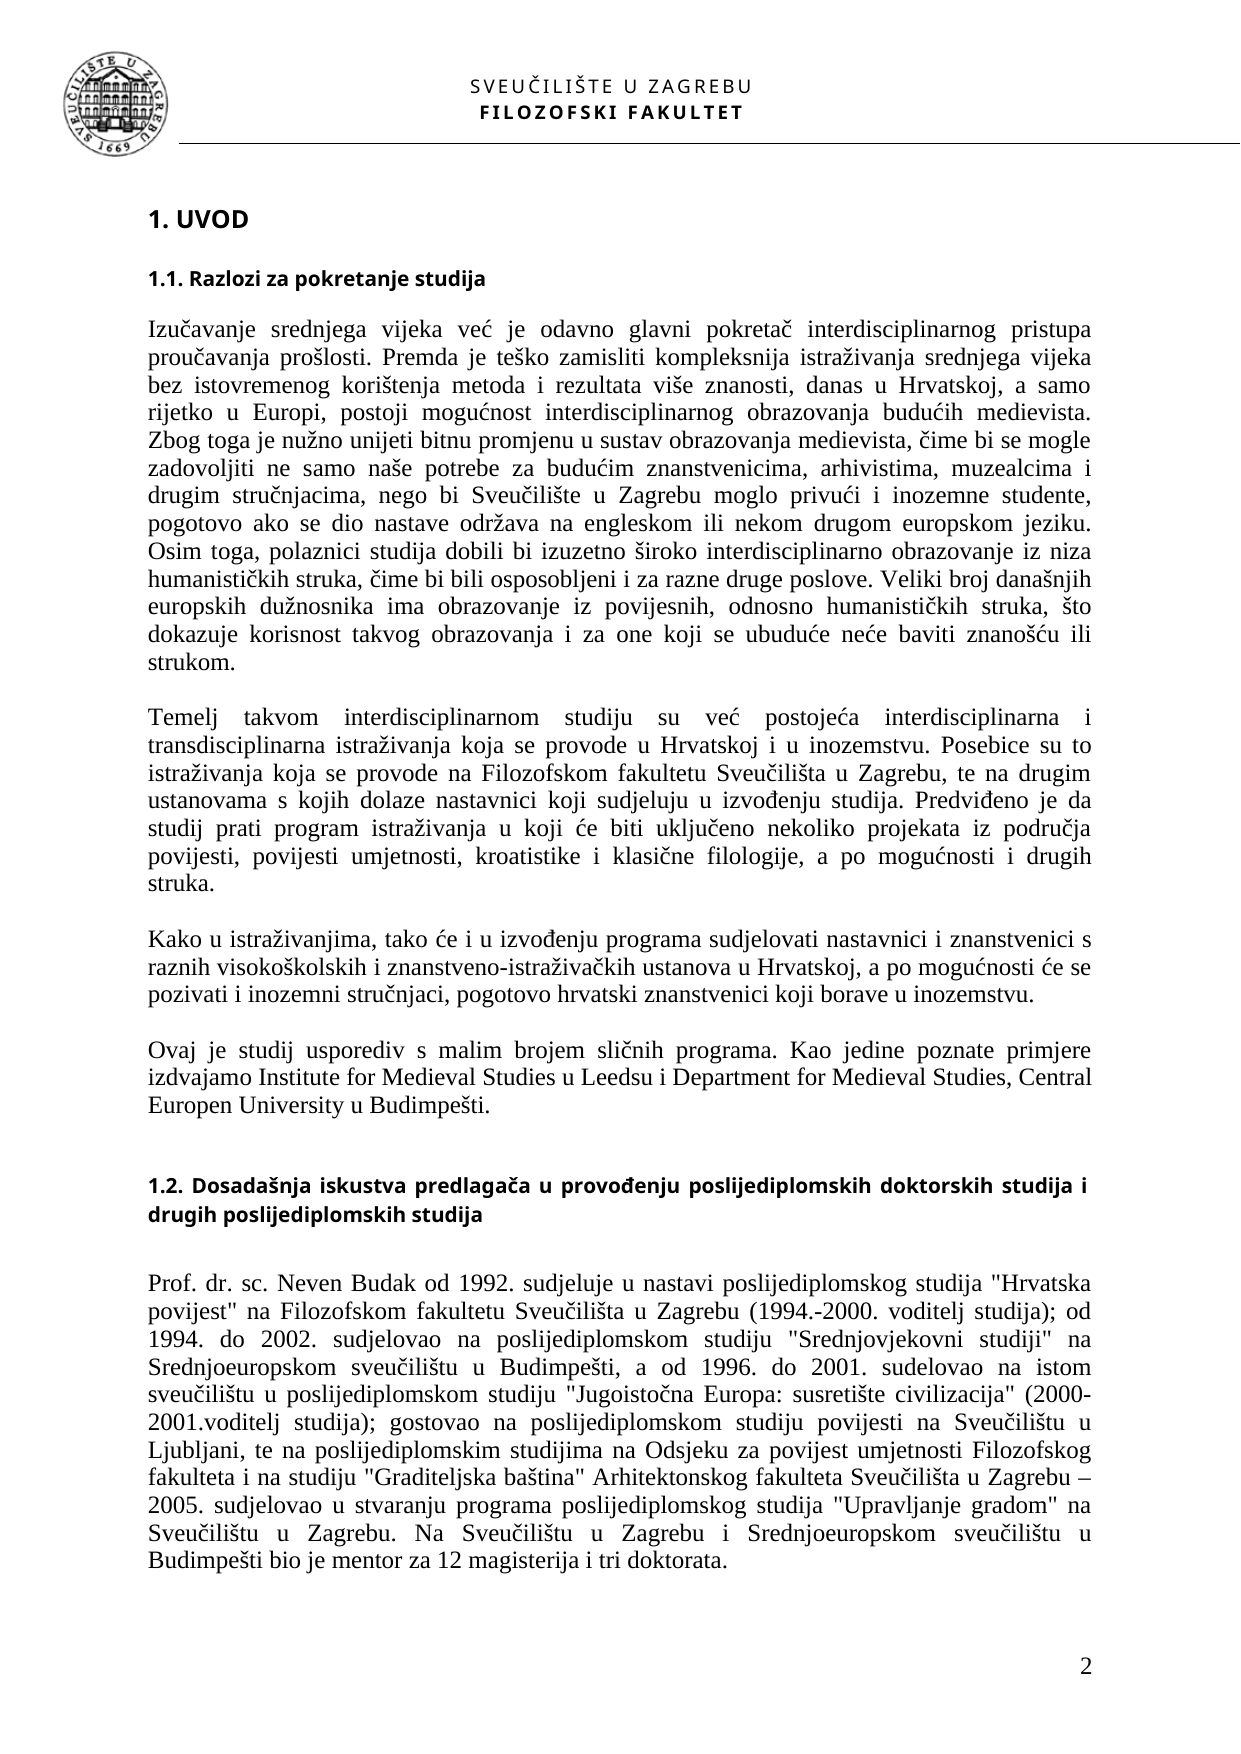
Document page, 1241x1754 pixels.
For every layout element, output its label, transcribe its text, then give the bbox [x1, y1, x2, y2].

text 1. UVOD [148, 201, 1089, 235]
picture [60, 48, 170, 157]
text Ovaj je studij usporediv s malim brojem sličnih programa. Kao jedine poznate primjere izdvajamo Institute for Medieval Studies u Leedsu i Department for Medieval Studies, Central Europen University u Budimpešti. [148, 1036, 1092, 1119]
text Kako u istraživanjima, tako će i u izvođenju programa sudjelovati nastavnici i znanstvenici s raznih visokoškolskih i znanstveno-istraživačkih ustanova u Hrvatskoj, a po mogućnosti će se pozivati i inozemni stručnjaci, pogotovo hrvatski znanstvenici koji borave u inozemstvu. [148, 925, 1092, 1008]
text 1.1. Razlozi za pokretanje studija [148, 264, 1092, 292]
text Prof. dr. sc. Neven Budak od 1992. sudjeluje u nastavi poslijediplomskog studija "Hrvatska povijest" na Filozofskom fakultetu Sveučilišta u Zagrebu (1994.-2000. voditelj studija); od 1994. do 2002. sudjelovao na poslijediplomskom studiju "Srednjovjekovni studiji" na Srednjoeuropskom sveučilištu u Budimpešti, a od 1996. do 2001. sudelovao na istom sveučilištu u poslijediplomskom studiju "Jugoistočna Europa: susretište civilizacija" (2000-2001.voditelj studija); gostovao na poslijediplomskom studiju povijesti na Sveučilištu u Ljubljani, te na poslijediplomskim studijima na Odsjeku za povijest umjetnosti Filozofskog fakulteta i na studiju "Graditeljska baština" Arhitektonskog fakulteta Sveučilišta u Zagrebu – 2005. sudjelovao u stvaranju programa poslijediplomskog studija "Upravljanje gradom" na Sveučilištu u Zagrebu. Na Sveučilištu u Zagrebu i Srednjoeuropskom sveučilištu u Budimpešti bio je mentor za 12 magisterija i tri doktorata. [148, 1269, 1092, 1574]
text 1.2. Dosadašnja iskustva predlagača u provođenju poslijediplomskih doktorskih studija i drugih poslijediplomskih studija [148, 1172, 1089, 1228]
text Izučavanje srednjega vijeka već je odavno glavni pokretač interdisciplinarnog pristupa proučavanja prošlosti. Premda je teško zamisliti kompleksnija istraživanja srednjega vijeka bez istovremenog korištenja metoda i rezultata više znanosti, danas u Hrvatskoj, a samo rijetko u Europi, postoji mogućnost interdisciplinarnog obrazovanja budućih medievista. Zbog toga je nužno unijeti bitnu promjenu u sustav obrazovanja medievista, čime bi se mogle zadovoljiti ne samo naše potrebe za budućim znanstvenicima, arhivistima, muzealcima i drugim stručnjacima, nego bi Sveučilište u Zagrebu moglo privući i inozemne studente, pogotovo ako se dio nastave održava na engleskom ili nekom drugom europskom jeziku. Osim toga, polaznici studija dobili bi izuzetno široko interdisciplinarno obrazovanje iz niza humanističkih struka, čime bi bili osposobljeni i za razne druge poslove. Veliki broj današnjih europskih dužnosnika ima obrazovanje iz povijesnih, odnosno humanističkih struka, što dokazuje korisnost takvog obrazovanja i za one koji se ubuduće neće baviti znanošću ili strukom. [148, 315, 1092, 676]
text Temelj takvom interdisciplinarnom studiju su već postojeća interdisciplinarna i transdisciplinarna istraživanja koja se provode u Hrvatskoj i u inozemstvu. Posebice su to istraživanja koja se provode na Filozofskom fakultetu Sveučilišta u Zagrebu, te na drugim ustanovama s kojih dolaze nastavnici koji sudjeluju u izvođenju studija. Predviđeno je da studij prati program istraživanja u koji će biti uključeno nekoliko projekata iz područja povijesti, povijesti umjetnosti, kroatistike i klasične filologije, a po mogućnosti i drugih struka. [148, 703, 1092, 897]
